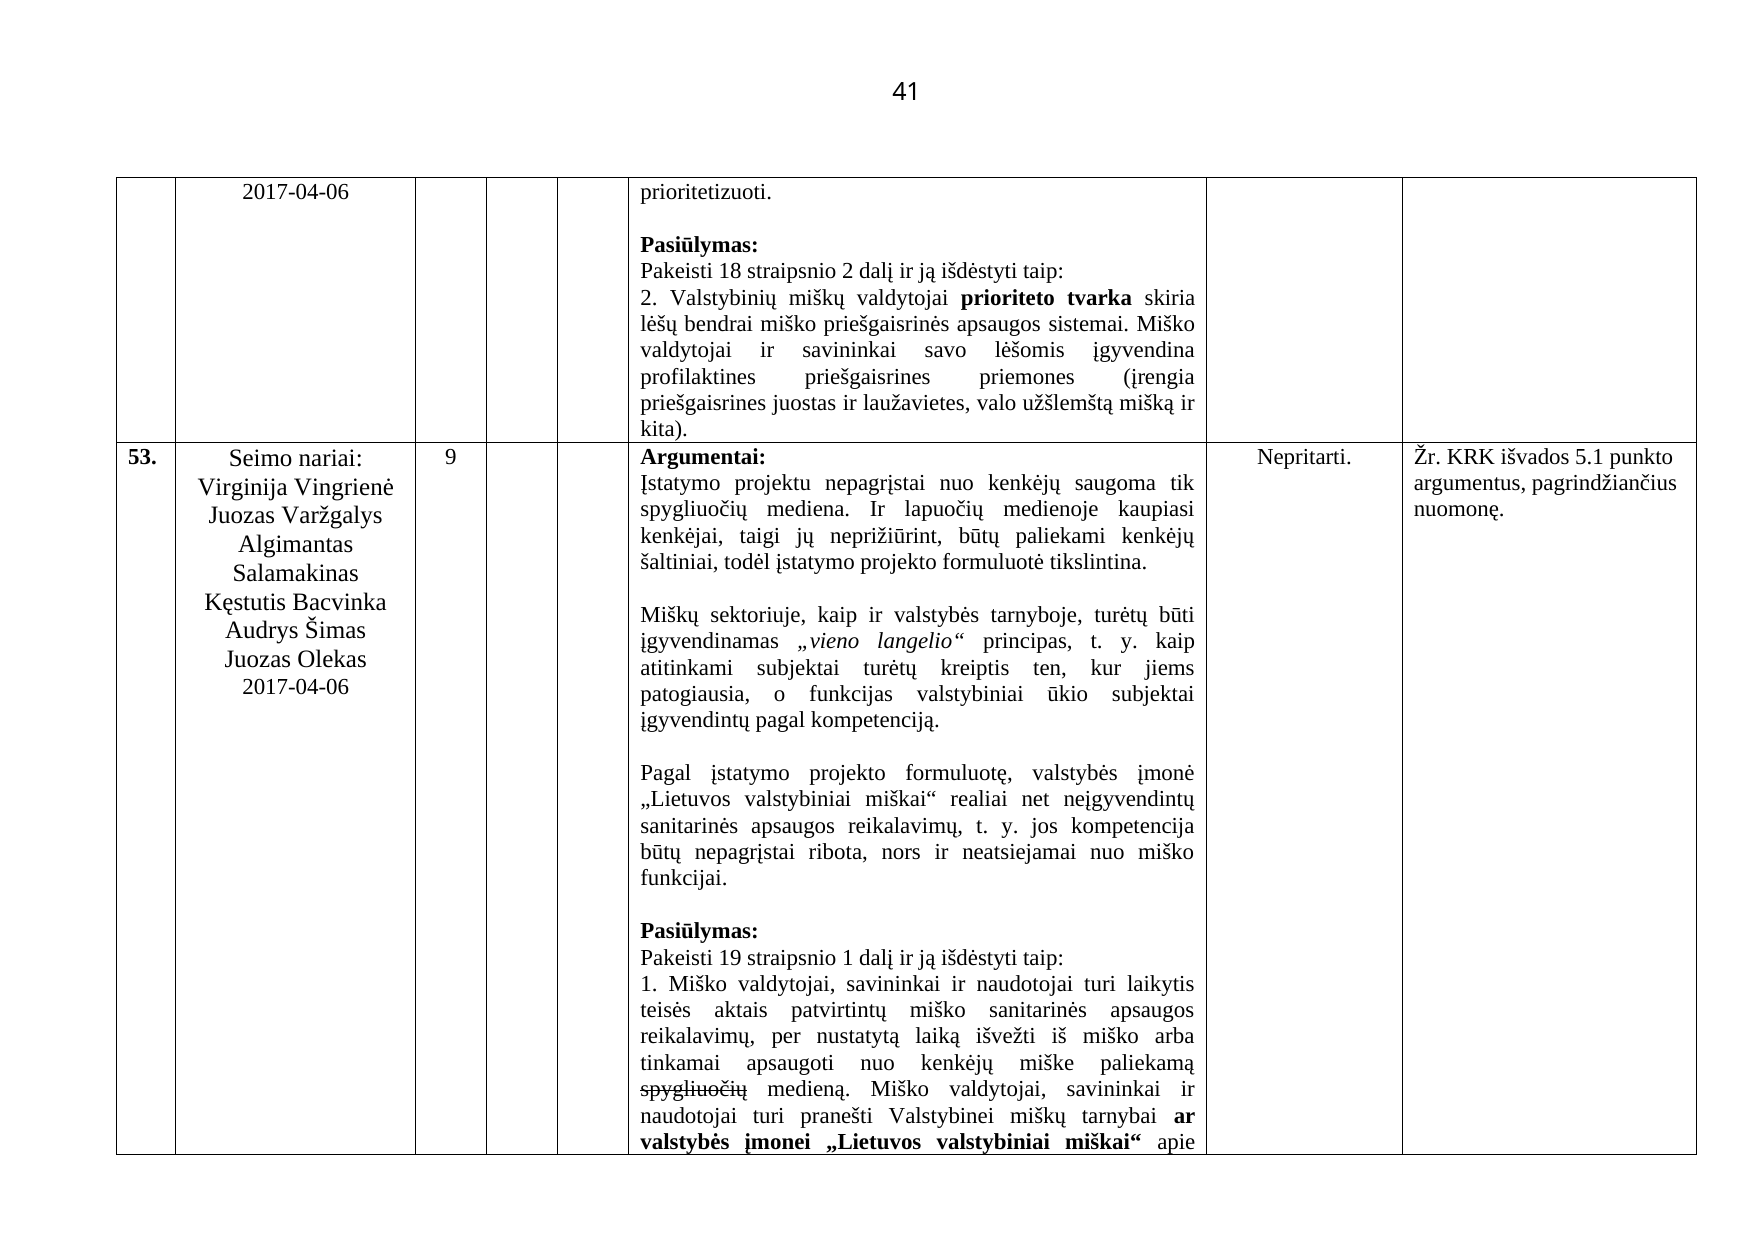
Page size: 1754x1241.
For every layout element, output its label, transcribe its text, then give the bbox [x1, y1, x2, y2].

table_cell Žr. KRK išvados 5.1 punkto argumentus, pagrindžiančius nuomonę. [1403, 443, 1696, 1154]
table_cell [558, 178, 628, 442]
table_cell Argumentai: Įstatymo projektu nepagrįstai nuo kenkėjų saugoma tik spygliuočių mediena. Ir lapuočių medienoje kaupiasi kenkėjai, taigi jų neprižiūrint, būtų paliekami kenkėjų šaltiniai, todėl įstatymo projekto formuluotė tikslintina. Miškų sektoriuje, kaip ir valstybės tarnyboje, turėtų būti įgyvendinamas „vieno langelio“ principas, t. y. kaip atitinkami subjektai turėtų kreiptis ten, kur jiems patogiausia, o funkcijas valstybiniai ūkio subjektai įgyvendintų pagal kompetenciją. Pagal įstatymo projekto formuluotę, valstybės įmonė „Lietuvos valstybiniai miškai“ realiai net neįgyvendintų sanitarinės apsaugos reikalavimų, t. y. jos kompetencija būtų nepagrįstai ribota, nors ir neatsiejamai nuo miško funkcijai. Pasiūlymas: Pakeisti 19 straipsnio 1 dalį ir ją išdėstyti taip: 1. Miško valdytojai, savininkai ir naudotojai turi laikytis teisės aktais patvirtintų miško sanitarinės apsaugos reikalavimų, per nustatytą laiką išvežti iš miško arba tinkamai apsaugoti nuo kenkėjų miške paliekamą spygliuočių medieną. Miško valdytojai, savininkai ir naudotojai turi pranešti Valstybinei miškų tarnybai ar valstybės įmonei „Lietuvos valstybiniai miškai“ apie [629, 443, 1206, 1154]
table_cell [416, 178, 486, 442]
table_cell [487, 443, 557, 1154]
table_cell [117, 178, 175, 442]
table_cell prioritetizuoti. Pasiūlymas: Pakeisti 18 straipsnio 2 dalį ir ją išdėstyti taip: 2. Valstybinių miškų valdytojai prioriteto tvarka skiria lėšų bendrai miško priešgaisrinės apsaugos sistemai. Miško valdytojai ir savininkai savo lėšomis įgyvendina profilaktines priešgaisrines priemones (įrengia priešgaisrines juostas ir laužavietes, valo užšlemštą mišką ir kita). [629, 178, 1206, 442]
table_cell 2017-04-06 [176, 178, 415, 442]
table_cell [1207, 178, 1402, 442]
table_cell Nepritarti. [1207, 443, 1402, 1154]
table_cell [487, 178, 557, 442]
table_cell 53. [117, 443, 175, 1154]
table_cell 9 [416, 443, 486, 1154]
table_cell [1403, 178, 1696, 442]
table_cell [558, 443, 628, 1154]
table_cell Seimo nariai: Virginija Vingrienė Juozas Varžgalys Algimantas Salamakinas Kęstutis Bacvinka Audrys Šimas Juozas Olekas 2017-04-06 [176, 443, 415, 1154]
